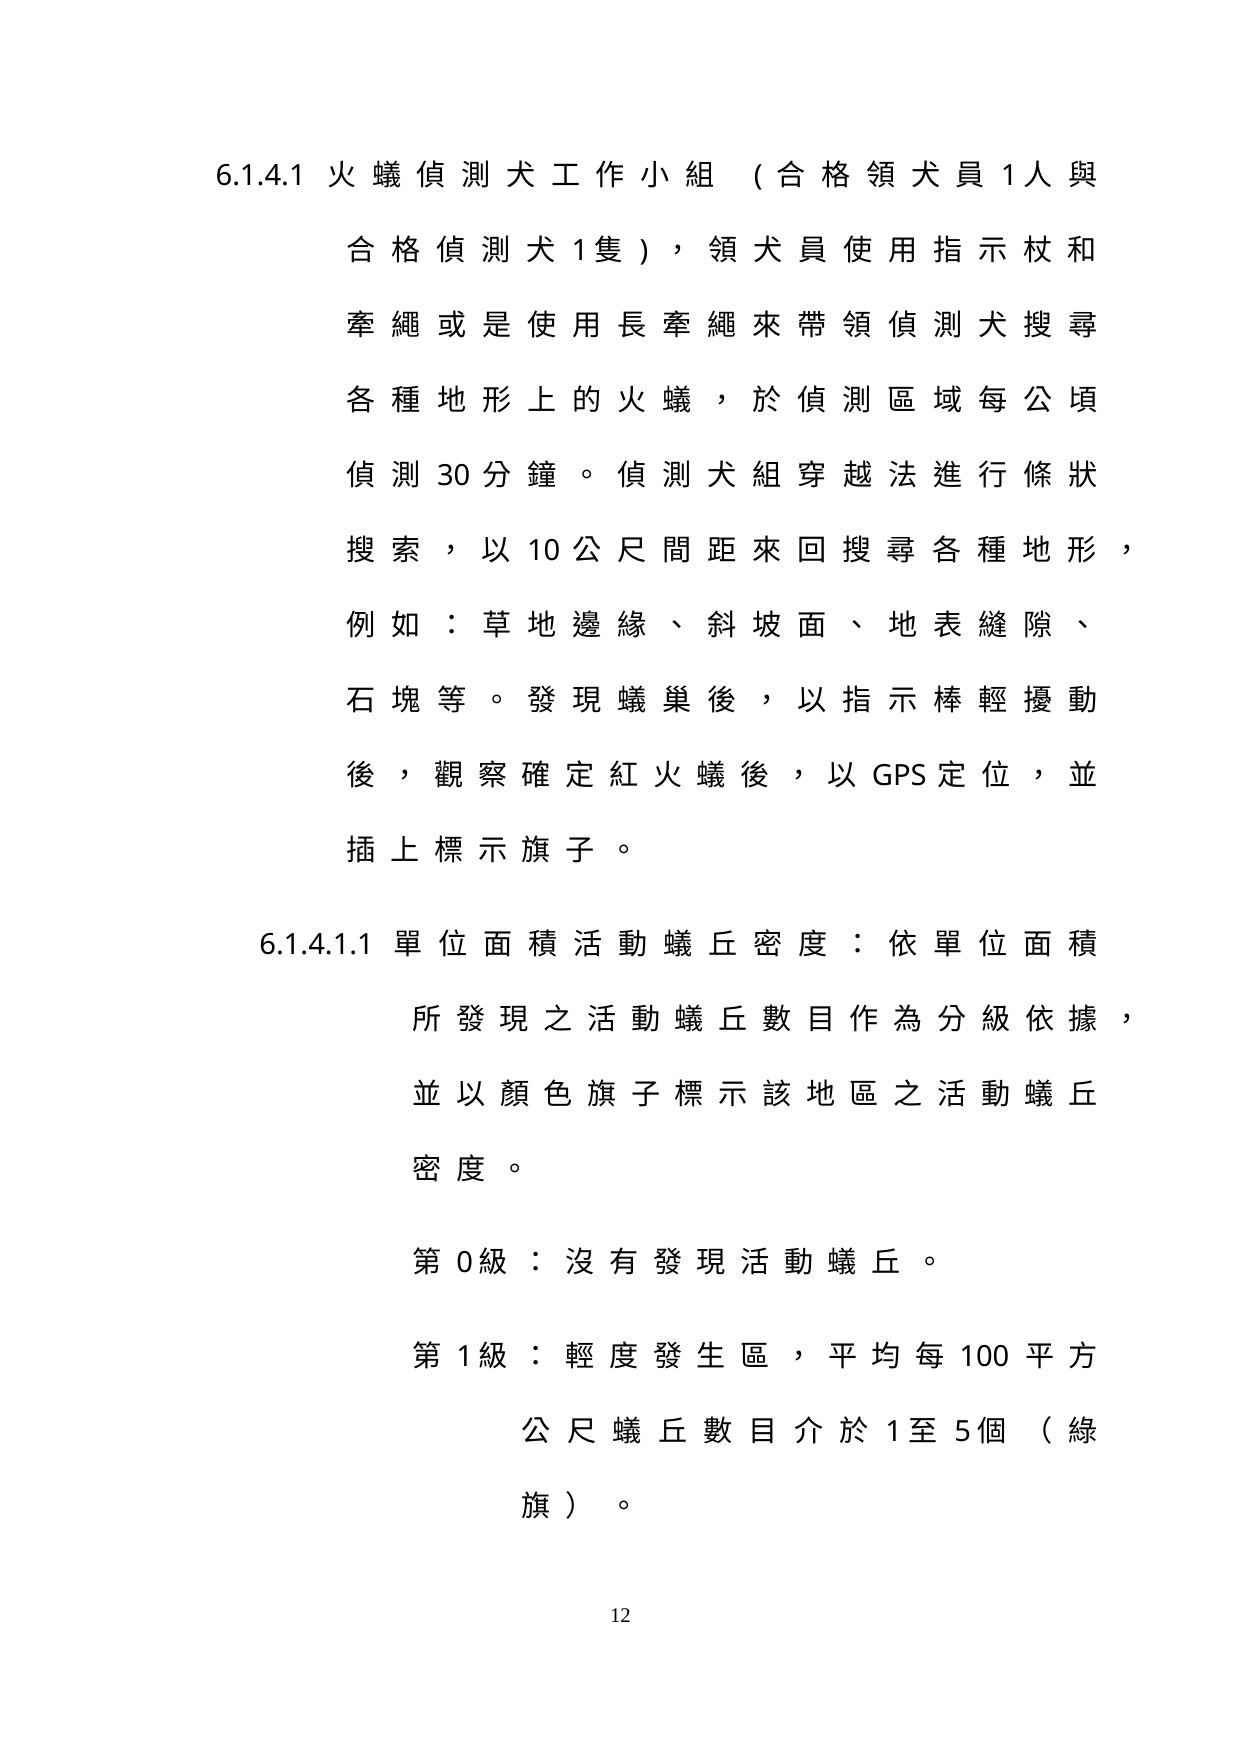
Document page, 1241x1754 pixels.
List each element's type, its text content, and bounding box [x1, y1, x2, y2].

text 第0級：沒有發現活動蟻丘。 [393, 1217, 1112, 1292]
text 6.1.4.1 火蟻偵測犬工作小組 (合格領犬員1人與合格偵測犬1隻) ，領犬員使用指示杖和牽繩或是使用長牽繩來帶領偵測犬搜尋各種地形上的火蟻，於偵測區域每公頃偵測30分鐘。偵測犬組穿越法進行條狀搜索，以10公尺間距來回搜尋各種地形，例如：草地邊緣、斜坡面、地表縫隙、石塊等。發現蟻巢後，以指示棒輕擾動後，觀察確定紅火蟻後，以GPS定位，並插上標示旗子。 [215, 129, 1112, 879]
text 第1級：輕度發生區，平均每100平方公尺蟻丘數目介於1至5個（綠旗）。 [393, 1310, 1112, 1535]
text 6.1.4.1.1 單位面積活動蟻丘密度：依單位面積所發現之活動蟻丘數目作為分級依據，並以顏色旗子標示該地區之活動蟻丘密度。 [244, 898, 1112, 1198]
